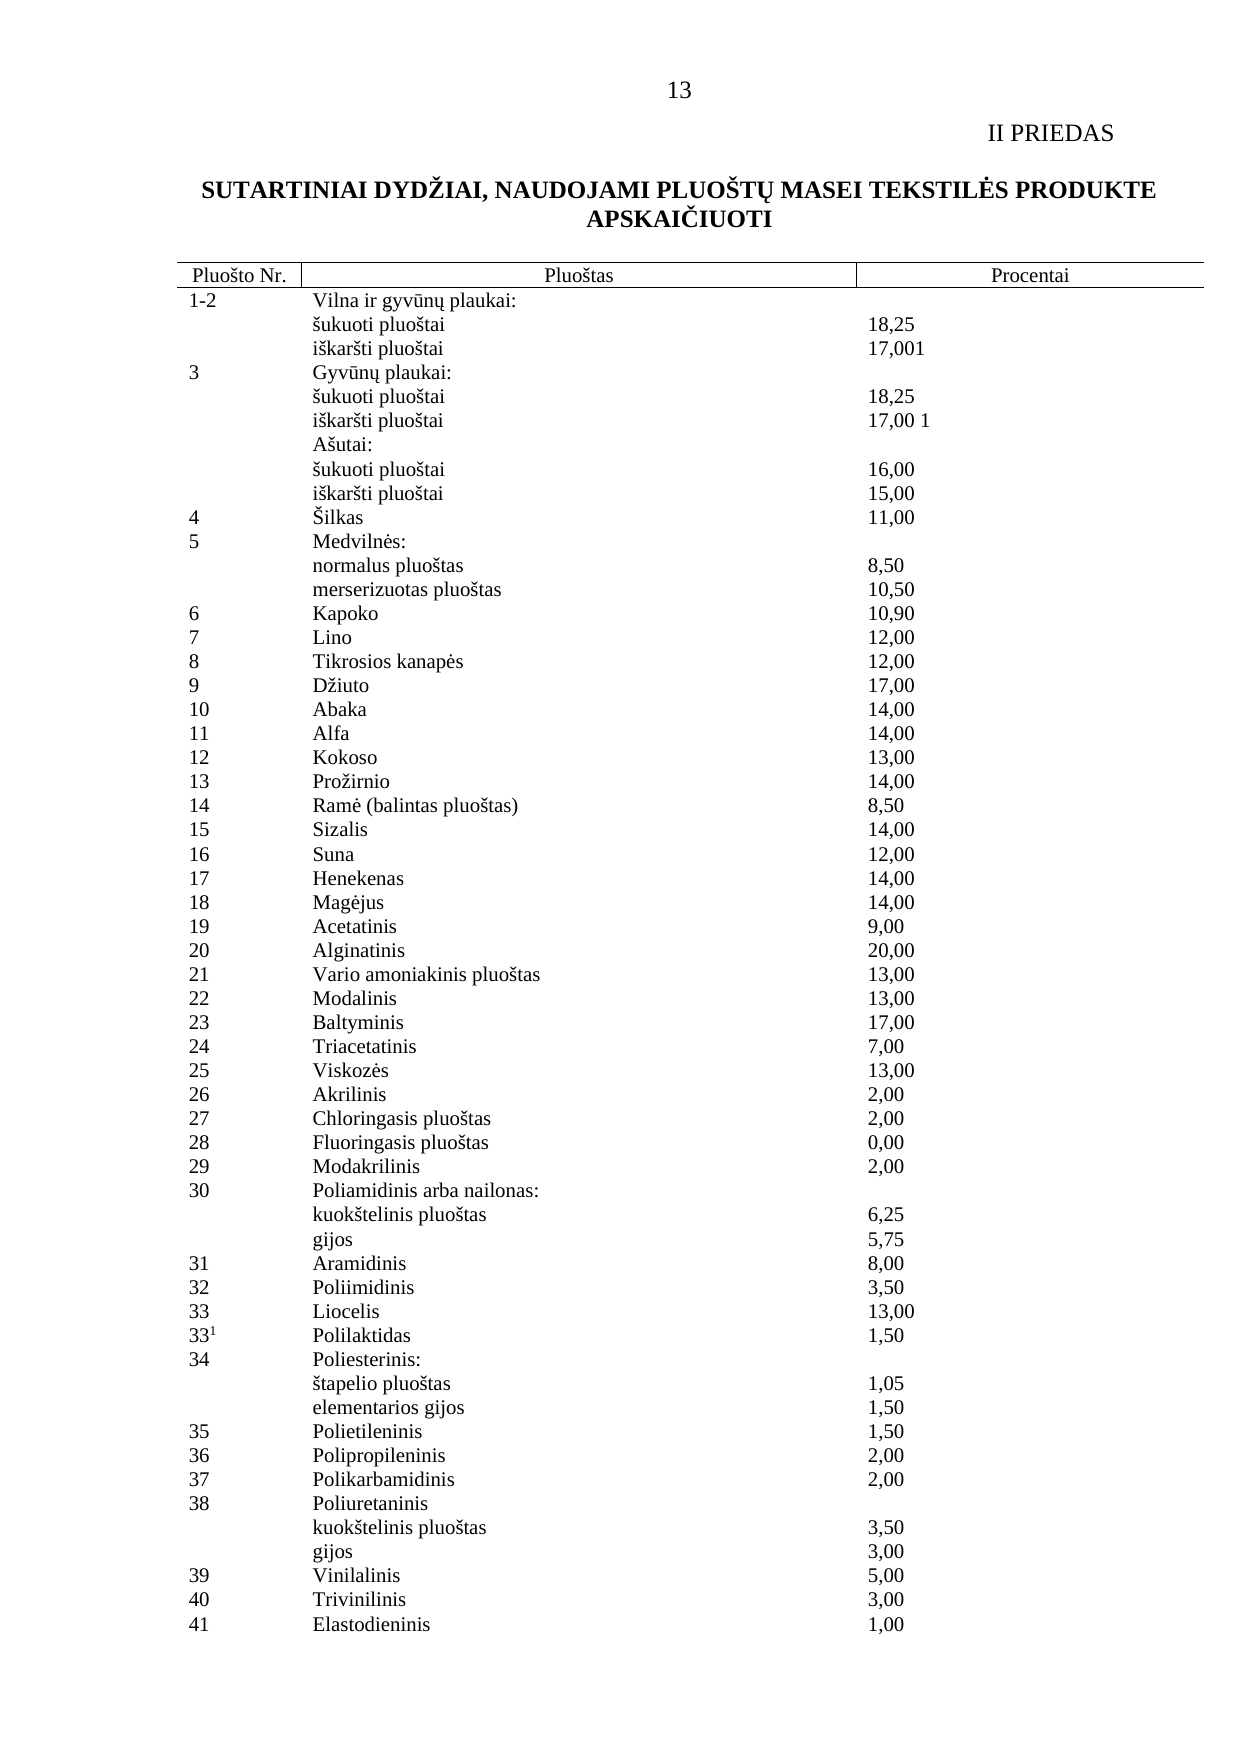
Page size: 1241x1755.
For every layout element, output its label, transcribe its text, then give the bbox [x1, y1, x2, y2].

table_cell Modalinis [301, 986, 856, 1010]
table_cell Polietileninis [301, 1419, 856, 1443]
table_cell 30 [177, 1178, 301, 1202]
table_cell [856, 433, 1204, 456]
table_cell 1,00 [856, 1611, 1204, 1636]
table_cell Triacetatinis [301, 1034, 856, 1058]
table_cell Alfa [301, 721, 856, 745]
table_cell 13,00 [856, 1058, 1204, 1082]
table_cell Sizalis [301, 818, 856, 841]
table_cell [177, 336, 301, 360]
table_cell 16 [177, 841, 301, 866]
table_cell iškaršti pluoštai [301, 336, 856, 360]
table_cell 12,00 [856, 625, 1204, 649]
table_cell Prožirnio [301, 769, 856, 793]
table_cell 18,25 [856, 312, 1204, 336]
table_cell kuokštelinis pluoštas [301, 1515, 856, 1539]
table_cell 1,05 [856, 1371, 1204, 1395]
table_cell 13,00 [856, 1299, 1204, 1323]
table_cell gijos [301, 1539, 856, 1563]
table_cell 17,00 1 [856, 408, 1204, 432]
table_cell elementarios gijos [301, 1395, 856, 1419]
table_cell 3,00 [856, 1588, 1204, 1611]
table_cell [177, 1226, 301, 1251]
table_cell 12 [177, 745, 301, 769]
table_cell 22 [177, 986, 301, 1010]
table_cell 14 [177, 793, 301, 817]
table_cell 3,00 [856, 1539, 1204, 1563]
table_cell [856, 1491, 1204, 1515]
table_cell 6 [177, 601, 301, 625]
table_cell 10 [177, 697, 301, 721]
table_cell 2,00 [856, 1106, 1204, 1130]
table_cell Vario amoniakinis pluoštas [301, 962, 856, 986]
table_cell Viskozės [301, 1058, 856, 1082]
table_cell Lino [301, 625, 856, 649]
table_cell 14,00 [856, 769, 1204, 793]
table_cell 14,00 [856, 721, 1204, 745]
table_cell 4 [177, 505, 301, 529]
table_cell 39 [177, 1563, 301, 1587]
table_cell 12,00 [856, 649, 1204, 673]
table_cell 1,50 [856, 1323, 1204, 1347]
table_cell [856, 288, 1204, 312]
table_cell gijos [301, 1226, 856, 1251]
table_cell 15 [177, 818, 301, 841]
table_cell 34 [177, 1347, 301, 1371]
table_cell Ramė (balintas pluoštas) [301, 793, 856, 817]
table_cell 41 [177, 1611, 301, 1636]
table_cell Abaka [301, 697, 856, 721]
table_cell 2,00 [856, 1082, 1204, 1106]
table_cell 5,00 [856, 1563, 1204, 1587]
table_cell Elastodieninis [301, 1611, 856, 1636]
table_cell [177, 312, 301, 336]
table_cell Acetatinis [301, 914, 856, 938]
table_cell Akrilinis [301, 1082, 856, 1106]
table_cell šukuoti pluoštai [301, 312, 856, 336]
table_cell Šilkas [301, 505, 856, 529]
table_cell 3,50 [856, 1275, 1204, 1299]
table_cell Magėjus [301, 890, 856, 914]
table_cell [177, 1515, 301, 1539]
table_cell štapelio pluoštas [301, 1371, 856, 1395]
table_cell iškaršti pluoštai [301, 481, 856, 504]
table_cell 13,00 [856, 962, 1204, 986]
table_cell Aramidinis [301, 1251, 856, 1274]
table_cell 26 [177, 1082, 301, 1106]
table_cell Poliamidinis arba nailonas: [301, 1178, 856, 1202]
table_cell Gyvūnų plaukai: [301, 360, 856, 384]
table_cell 9 [177, 673, 301, 697]
table_cell 3,50 [856, 1515, 1204, 1539]
table_cell Liocelis [301, 1299, 856, 1323]
table_cell 3 [177, 360, 301, 384]
table_cell Baltyminis [301, 1010, 856, 1034]
table_cell [856, 1347, 1204, 1371]
table_cell [177, 384, 301, 408]
table_cell 35 [177, 1419, 301, 1443]
table_cell 23 [177, 1010, 301, 1034]
table_cell 7 [177, 625, 301, 649]
table_cell Kapoko [301, 601, 856, 625]
table_cell 7,00 [856, 1034, 1204, 1058]
table_cell Džiuto [301, 673, 856, 697]
table_cell kuokštelinis pluoštas [301, 1203, 856, 1226]
table_cell Ašutai: [301, 433, 856, 456]
table_cell [856, 1178, 1204, 1202]
table_cell 40 [177, 1588, 301, 1611]
table_cell 18 [177, 890, 301, 914]
table_cell Trivinilinis [301, 1588, 856, 1611]
table_cell šukuoti pluoštai [301, 384, 856, 408]
table_cell 37 [177, 1467, 301, 1491]
table_cell 29 [177, 1154, 301, 1178]
table_cell 1-2 [177, 288, 301, 312]
table_cell 331 [177, 1323, 301, 1347]
table_cell 32 [177, 1275, 301, 1299]
table_cell [177, 1539, 301, 1563]
table_cell 13,00 [856, 745, 1204, 769]
table_cell 33 [177, 1299, 301, 1323]
table_cell Poliesterinis: [301, 1347, 856, 1371]
table_cell 20,00 [856, 938, 1204, 962]
table_cell 14,00 [856, 818, 1204, 841]
table_cell Vilna ir gyvūnų plaukai: [301, 288, 856, 312]
table_cell Fluoringasis pluoštas [301, 1130, 856, 1154]
table_cell 1,50 [856, 1395, 1204, 1419]
table_cell [856, 360, 1204, 384]
table_cell 17,001 [856, 336, 1204, 360]
table_cell 0,00 [856, 1130, 1204, 1154]
table_cell 31 [177, 1251, 301, 1274]
table_cell 38 [177, 1491, 301, 1515]
table_cell 17 [177, 866, 301, 889]
table_cell 14,00 [856, 866, 1204, 889]
table_cell Kokoso [301, 745, 856, 769]
table_cell 8 [177, 649, 301, 673]
table_cell Poliuretaninis [301, 1491, 856, 1515]
table_cell iškaršti pluoštai [301, 408, 856, 432]
table_cell 1,50 [856, 1419, 1204, 1443]
table_cell [856, 529, 1204, 553]
table_cell 9,00 [856, 914, 1204, 938]
table_cell 10,90 [856, 601, 1204, 625]
table_cell [177, 577, 301, 601]
table_cell [177, 408, 301, 432]
table_cell 2,00 [856, 1443, 1204, 1467]
table_cell 20 [177, 938, 301, 962]
table_cell [177, 456, 301, 481]
table_cell 18,25 [856, 384, 1204, 408]
table_cell Polikarbamidinis [301, 1467, 856, 1491]
table_cell 5 [177, 529, 301, 553]
table_cell Medvilnės: [301, 529, 856, 553]
table_cell 16,00 [856, 456, 1204, 481]
table_cell 12,00 [856, 841, 1204, 866]
table_cell 13,00 [856, 986, 1204, 1010]
table_header Procentai [857, 263, 1204, 287]
table_cell normalus pluoštas [301, 553, 856, 577]
table_cell 28 [177, 1130, 301, 1154]
table_cell 14,00 [856, 890, 1204, 914]
table_cell 17,00 [856, 1010, 1204, 1034]
table_cell Vinilalinis [301, 1563, 856, 1587]
table_cell 19 [177, 914, 301, 938]
table_cell 24 [177, 1034, 301, 1058]
table_cell 2,00 [856, 1467, 1204, 1491]
table_cell 21 [177, 962, 301, 986]
table_cell 8,50 [856, 793, 1204, 817]
table_cell merserizuotas pluoštas [301, 577, 856, 601]
table_header Pluošto Nr. [177, 263, 301, 287]
table_cell 13 [177, 769, 301, 793]
table_cell 10,50 [856, 577, 1204, 601]
table_cell 2,00 [856, 1154, 1204, 1178]
table_cell 27 [177, 1106, 301, 1130]
table_cell šukuoti pluoštai [301, 456, 856, 481]
table_cell 5,75 [856, 1226, 1204, 1251]
table_cell [177, 1203, 301, 1226]
table_cell [177, 553, 301, 577]
table_cell 11,00 [856, 505, 1204, 529]
text II PRIEDAS [987, 118, 1181, 147]
table_cell 15,00 [856, 481, 1204, 504]
table_cell Tikrosios kanapės [301, 649, 856, 673]
table_cell [177, 481, 301, 504]
table_cell 14,00 [856, 697, 1204, 721]
table_cell 25 [177, 1058, 301, 1082]
table_cell Chloringasis pluoštas [301, 1106, 856, 1130]
table_cell Alginatinis [301, 938, 856, 962]
table_cell [177, 1371, 301, 1395]
table_cell 17,00 [856, 673, 1204, 697]
table_header Pluoštas [302, 263, 856, 287]
table_cell 11 [177, 721, 301, 745]
table_cell 6,25 [856, 1203, 1204, 1226]
table_cell 8,50 [856, 553, 1204, 577]
table_cell Suna [301, 841, 856, 866]
table_cell Henekenas [301, 866, 856, 889]
table_cell 36 [177, 1443, 301, 1467]
table_cell 8,00 [856, 1251, 1204, 1274]
table_cell [177, 1395, 301, 1419]
table_cell [177, 433, 301, 456]
table_cell Modakrilinis [301, 1154, 856, 1178]
table_cell Polilaktidas [301, 1323, 856, 1347]
text SUTARTINIAI DYDŽIAI, NAUDOJAMI PLUOŠTŲ MASEI TEKSTILĖS PRODUKTE APSKAIČIUOTI [177, 176, 1181, 233]
table_cell Polipropileninis [301, 1443, 856, 1467]
table_cell Poliimidinis [301, 1275, 856, 1299]
